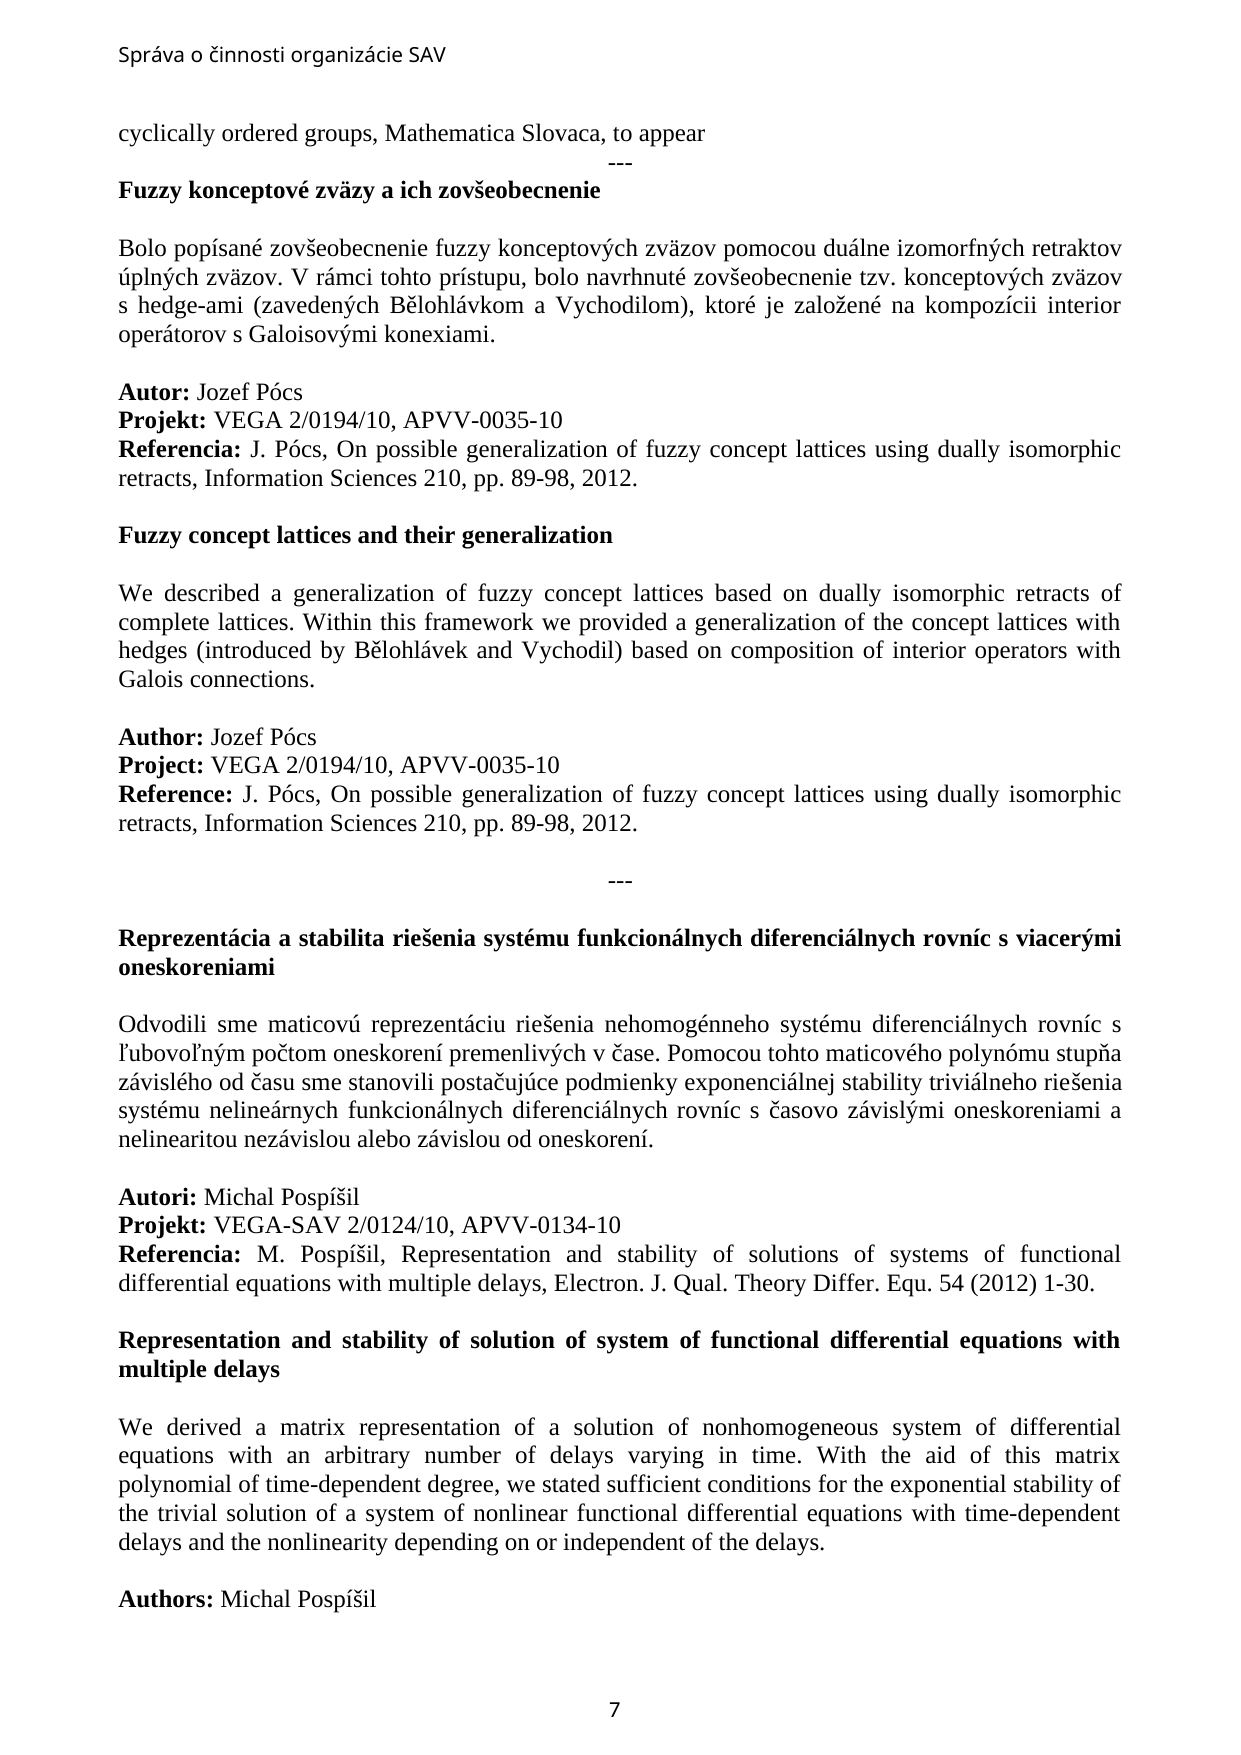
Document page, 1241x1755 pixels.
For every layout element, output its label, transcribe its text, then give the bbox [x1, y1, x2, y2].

text cyclically ordered groups, Mathematica Slovaca, to appear [118, 118, 1122, 147]
text Referencia: J. Pócs, On possible generalization of fuzzy concept lattices using dually isomorphic retracts, Information Sciences 210, pp. 89-98, 2012. [118, 434, 1122, 492]
text Fuzzy concept lattices and their generalization [118, 521, 1122, 549]
text Odvodili sme maticovú reprezentáciu riešenia nehomogénneho systému diferenciálnych rovníc s ľubovoľným počtom oneskorení premenlivých v čase. Pomocou tohto maticového polynómu stupňa závislého od času sme stanovili postačujúce podmienky exponenciálnej stability triviálneho riešenia systému nelineárnych funkcionálnych diferenciálnych rovníc s časovo závislými oneskoreniami a nelinearitou nezávislou alebo závislou od oneskorení. [118, 1009, 1122, 1153]
text Bolo popísané zovšeobecnenie fuzzy konceptových zväzov pomocou duálne izomorfných retraktov úplných zväzov. V rámci tohto prístupu, bolo navrhnuté zovšeobecnenie tzv. konceptových zväzov s hedge-ami (zavedených Bělohlávkom a Vychodilom), ktoré je založené na kompozícii interior operátorov s Galoisovými konexiami. [118, 233, 1122, 348]
text Authors: Michal Pospíšil [118, 1584, 1122, 1613]
text Fuzzy konceptové zväzy a ich zovšeobecnenie [118, 176, 1122, 204]
text Representation and stability of solution of system of functional differential equations with multiple delays [118, 1326, 1122, 1383]
text Autori: Michal Pospíšil [118, 1182, 1122, 1211]
text Reference: J. Pócs, On possible generalization of fuzzy concept lattices using dually isomorphic retracts, Information Sciences 210, pp. 89-98, 2012. [118, 779, 1122, 837]
text Autor: Jozef Pócs [118, 377, 1122, 406]
text Projekt: VEGA-SAV 2/0124/10, APVV-0134-10 [118, 1211, 1122, 1239]
text We derived a matrix representation of a solution of nonhomogeneous system of differential equations with an arbitrary number of delays varying in time. With the aid of this matrix polynomial of time-dependent degree, we stated sufficient conditions for the exponential stability of the trivial solution of a system of nonlinear functional differential equations with time-dependent delays and the nonlinearity depending on or independent of the delays. [118, 1412, 1122, 1556]
text --- [118, 147, 1122, 176]
text Author: Jozef Pócs [118, 722, 1122, 751]
text --- [118, 866, 1122, 894]
text Project: VEGA 2/0194/10, APVV-0035-10 [118, 751, 1122, 779]
text Reprezentácia a stabilita riešenia systému funkcionálnych diferenciálnych rovníc s viacerými oneskoreniami [118, 923, 1122, 981]
text Projekt: VEGA 2/0194/10, APVV-0035-10 [118, 406, 1122, 434]
text We described a generalization of fuzzy concept lattices based on dually isomorphic retracts of complete lattices. Within this framework we provided a generalization of the concept lattices with hedges (introduced by Bělohlávek and Vychodil) based on composition of interior operators with Galois connections. [118, 578, 1122, 693]
text Referencia: M. Pospíšil, Representation and stability of solutions of systems of functional differential equations with multiple delays, Electron. J. Qual. Theory Differ. Equ. 54 (2012) 1-30. [118, 1239, 1122, 1297]
